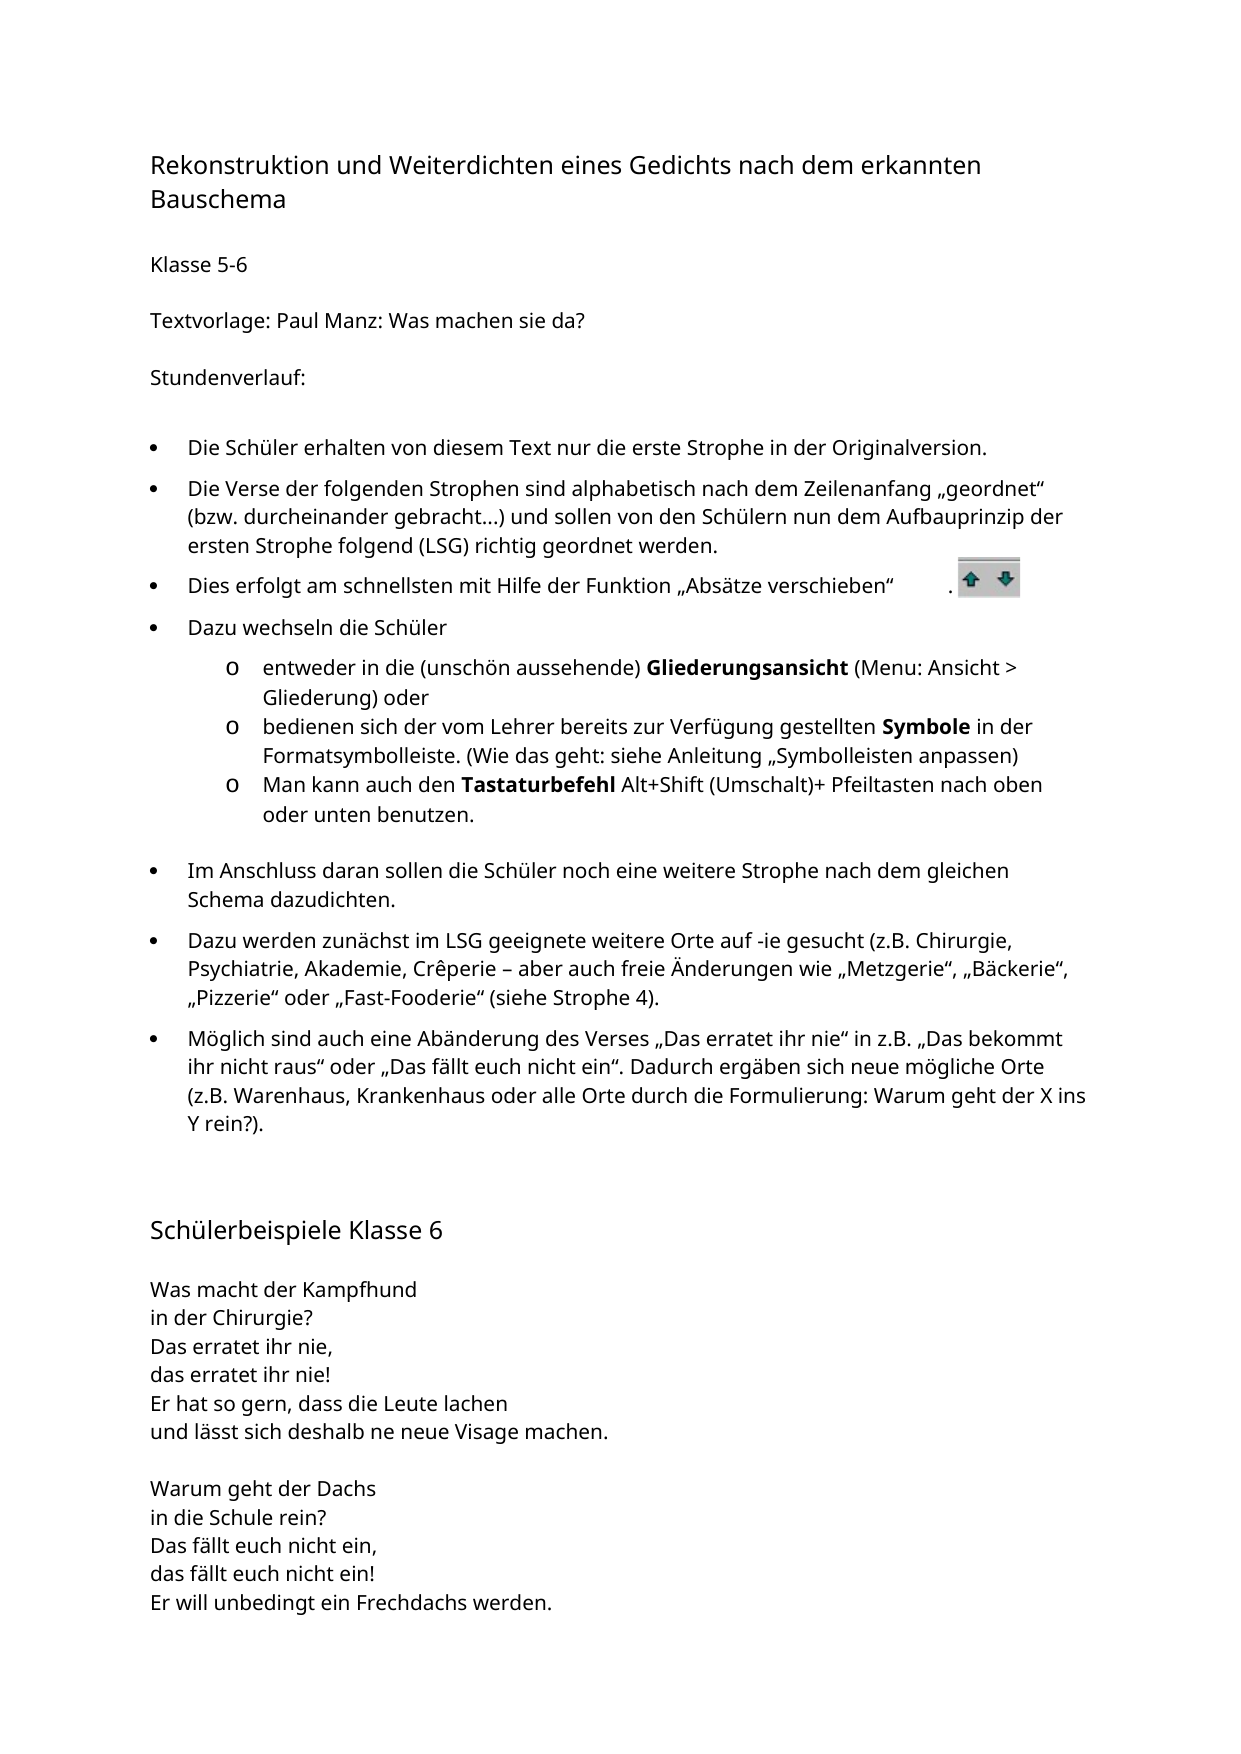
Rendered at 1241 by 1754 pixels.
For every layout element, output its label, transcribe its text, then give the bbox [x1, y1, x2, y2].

text das fällt euch nicht ein! [150, 1559, 1090, 1588]
list Dazu wechseln die Schüler [150, 613, 1090, 641]
text Was macht der Kampfhund [150, 1275, 1090, 1303]
text Er will unbedingt ein Frechdachs werden. [150, 1588, 1090, 1616]
picture [957, 557, 1021, 598]
text Das fällt euch nicht ein, [150, 1531, 1090, 1559]
text Schülerbeispiele Klasse 6 [150, 1213, 1090, 1247]
text Stundenverlauf: [150, 363, 1090, 392]
list Im Anschluss daran sollen die Schüler noch eine weitere Strophe nach dem gleichen Schema dazudichten. [150, 857, 1090, 913]
text Das erratet ihr nie, [150, 1332, 1090, 1360]
list Dies erfolgt am schnellsten mit Hilfe der Funktion „Absätze verschieben“ . [150, 572, 1090, 600]
list Möglich sind auch eine Abänderung des Verses „Das erratet ihr nie“ in z.B. „Das bekommt ihr nicht raus“ oder „Das fällt euch nicht ein“. Dadurch ergäben sich neue mögliche Orte (z.B. Warenhaus, Krankenhaus oder alle Orte durch die Formulierung: Warum geht der X ins Y rein?). [150, 1024, 1090, 1138]
list bedienen sich der vom Lehrer bereits zur Verfügung gestellten Symbole in der Formatsymbolleiste. (Wie das geht: siehe Anleitung „Symbolleisten anpassen) [225, 712, 1090, 770]
list entweder in die (unschön aussehende) Gliederungsansicht (Menu: Ansicht > Gliederung) oder [225, 653, 1090, 712]
text das erratet ihr nie! [150, 1360, 1090, 1389]
text und lässt sich deshalb ne neue Visage machen. [150, 1417, 1090, 1446]
text Textvorlage: Paul Manz: Was machen sie da? [150, 307, 1090, 335]
list Man kann auch den Tastaturbefehl Alt+Shift (Umschalt)+ Pfeiltasten nach oben oder unten benutzen. [225, 770, 1090, 828]
list Dazu werden zunächst im LSG geeignete weitere Orte auf -ie gesucht (z.B. Chirurgie, Psychiatrie, Akademie, Crêperie – aber auch freie Änderungen wie „Metzgerie“, „Bäckerie“, „Pizzerie“ oder „Fast-Fooderie“ (siehe Strophe 4). [150, 926, 1090, 1011]
text Klasse 5-6 [150, 250, 1090, 278]
text Er hat so gern, dass die Leute lachen [150, 1389, 1090, 1417]
text in die Schule rein? [150, 1503, 1090, 1531]
list Die Verse der folgenden Strophen sind alphabetisch nach dem Zeilenanfang „geordnet“ (bzw. durcheinander gebracht...) und sollen von den Schülern nun dem Aufbauprinzip der ersten Strophe folgend (LSG) richtig geordnet werden. [150, 474, 1090, 599]
text Warum geht der Dachs [150, 1474, 1090, 1503]
list Die Schüler erhalten von diesem Text nur die erste Strophe in der Originalversion. [150, 433, 1090, 461]
text in der Chirurgie? [150, 1303, 1090, 1332]
text Rekonstruktion und Weiterdichten eines Gedichts nach dem erkannten Bauschema [150, 148, 1090, 216]
